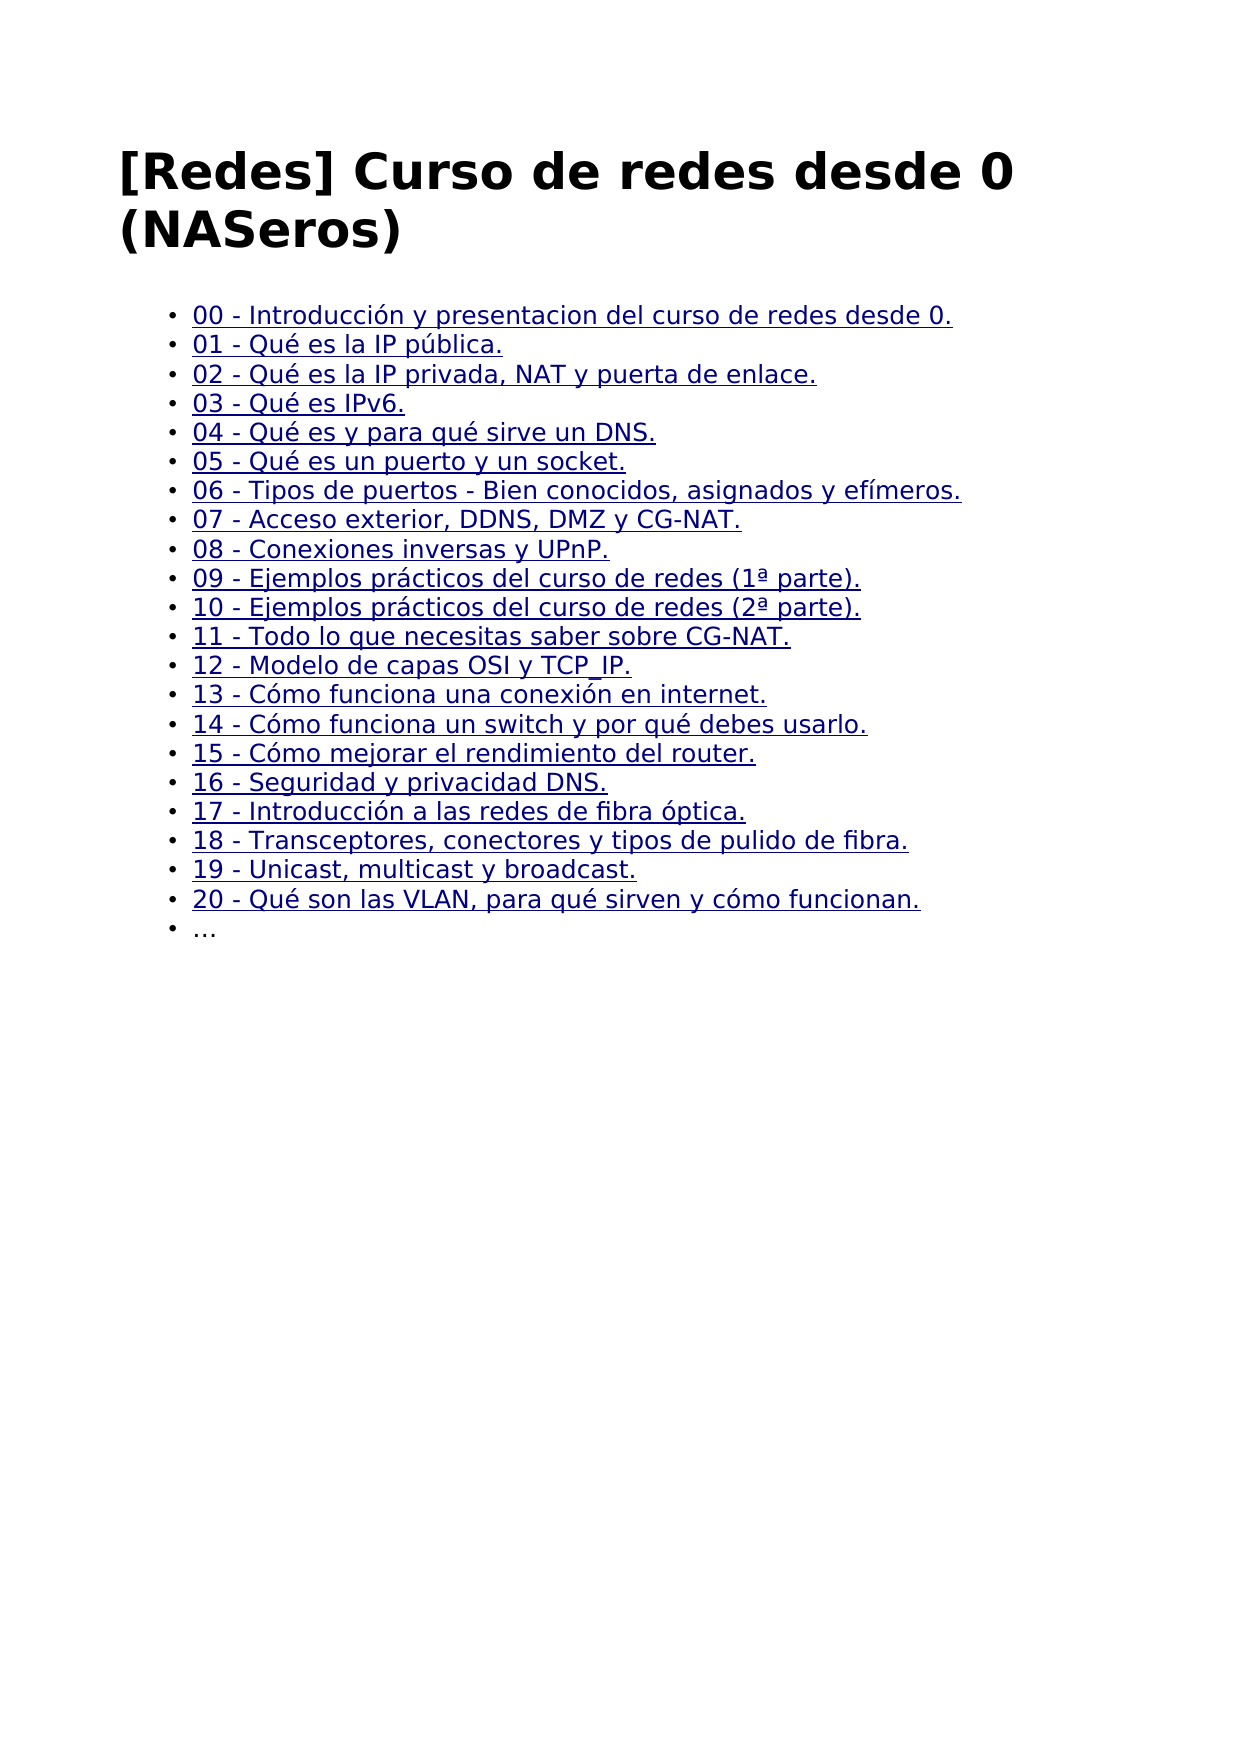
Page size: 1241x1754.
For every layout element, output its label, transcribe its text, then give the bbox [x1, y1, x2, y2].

list 09 - Ejemplos prácticos del curso de redes (1ª parte). [177, 564, 1122, 593]
list 03 - Qué es IPv6. [177, 389, 1122, 418]
list 10 - Ejemplos prácticos del curso de redes (2ª parte). [177, 593, 1122, 622]
list 01 - Qué es la IP pública. [177, 331, 1122, 360]
list 12 - Modelo de capas OSI y TCP_IP. [177, 652, 1122, 681]
list 11 - Todo lo que necesitas saber sobre CG-NAT. [177, 622, 1122, 652]
list 20 - Qué son las VLAN, para qué sirven y cómo funcionan. [177, 885, 1122, 914]
list 18 - Transceptores, conectores y tipos de pulido de fibra. [177, 827, 1122, 856]
list 06 - Tipos de puertos - Bien conocidos, asignados y efímeros. [177, 477, 1122, 506]
list 04 - Qué es y para qué sirve un DNS. [177, 418, 1122, 447]
list 08 - Conexiones inversas y UPnP. [177, 535, 1122, 564]
list 02 - Qué es la IP privada, NAT y puerta de enlace. [177, 360, 1122, 389]
list 14 - Cómo funciona un switch y por qué debes usarlo. [177, 710, 1122, 739]
list 07 - Acceso exterior, DDNS, DMZ y CG-NAT. [177, 506, 1122, 535]
list 05 - Qué es un puerto y un socket. [177, 447, 1122, 477]
list 13 - Cómo funciona una conexión en internet. [177, 681, 1122, 710]
list 15 - Cómo mejorar el rendimiento del router. [177, 739, 1122, 768]
list … [177, 914, 1122, 943]
list 17 - Introducción a las redes de fibra óptica. [177, 797, 1122, 827]
subtitle [Redes] Curso de redes desde 0 (NASeros) [118, 143, 1122, 259]
list 19 - Unicast, multicast y broadcast. [177, 856, 1122, 885]
list 16 - Seguridad y privacidad DNS. [177, 768, 1122, 797]
list 00 - Introducción y presentacion del curso de redes desde 0. [177, 302, 1122, 331]
